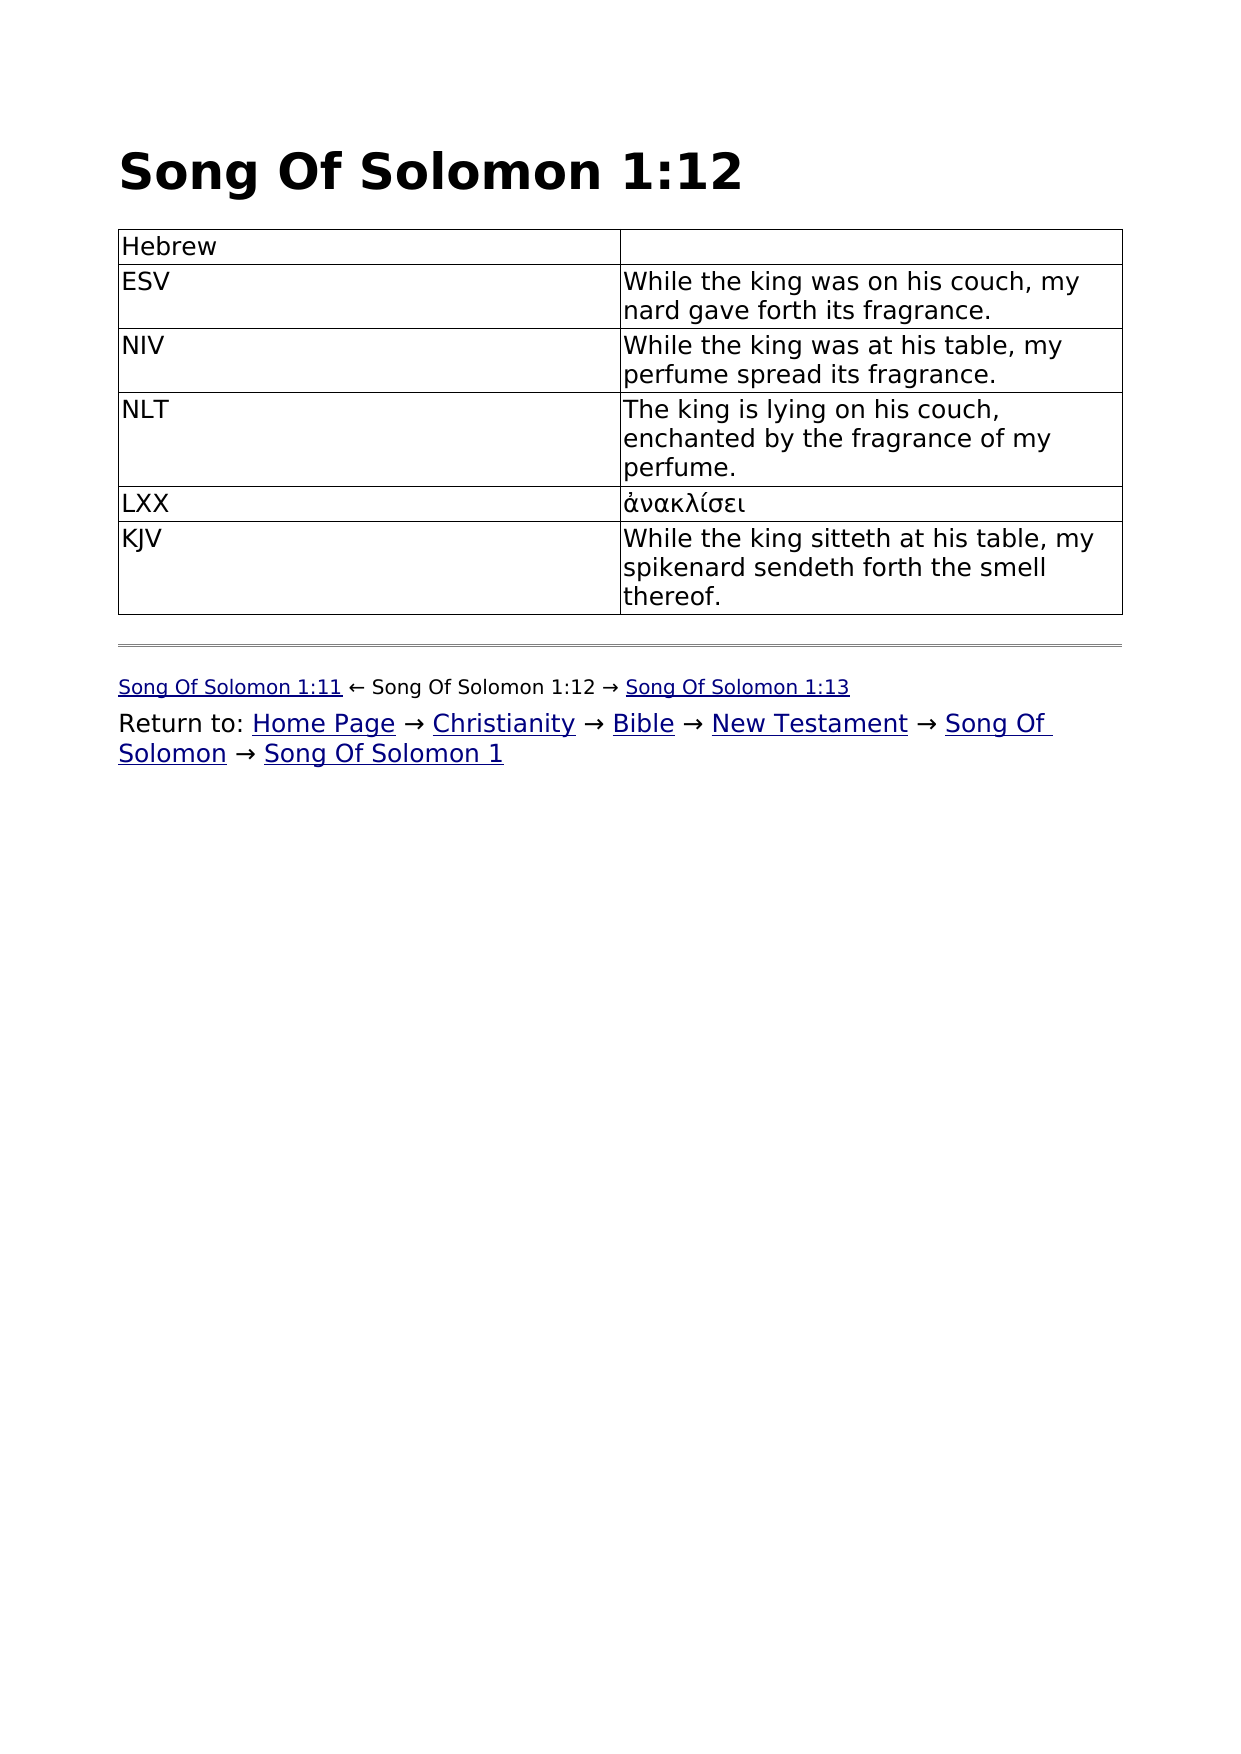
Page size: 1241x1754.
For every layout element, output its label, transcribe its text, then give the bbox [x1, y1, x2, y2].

table_header [621, 230, 1122, 264]
table_cell NIV [119, 329, 620, 392]
table_cell KJV [119, 522, 620, 614]
table_cell LXX [119, 487, 620, 521]
text Song Of Solomon 1:11 ← Song Of Solomon 1:12 → Song Of Solomon 1:13 [118, 676, 1122, 709]
subtitle Song Of Solomon 1:12 [118, 143, 1122, 201]
table_header Hebrew [119, 230, 620, 264]
table_cell ἀνακλίσει [621, 487, 1122, 521]
table_cell NLT [119, 393, 620, 486]
table_cell The king is lying on his couch, enchanted by the fragrance of my perfume. [621, 393, 1122, 486]
table_cell While the king was at his table, my perfume spread its fragrance. [621, 329, 1122, 392]
table_cell While the king was on his couch, my nard gave forth its fragrance. [621, 265, 1122, 328]
table_cell While the king sitteth at his table, my spikenard sendeth forth the smell thereof. [621, 522, 1122, 614]
table_cell ESV [119, 265, 620, 328]
text Return to: Home Page → Christianity → Bible → New Testament → Song Of Solomon → Song Of Solomon 1 [118, 709, 1122, 768]
